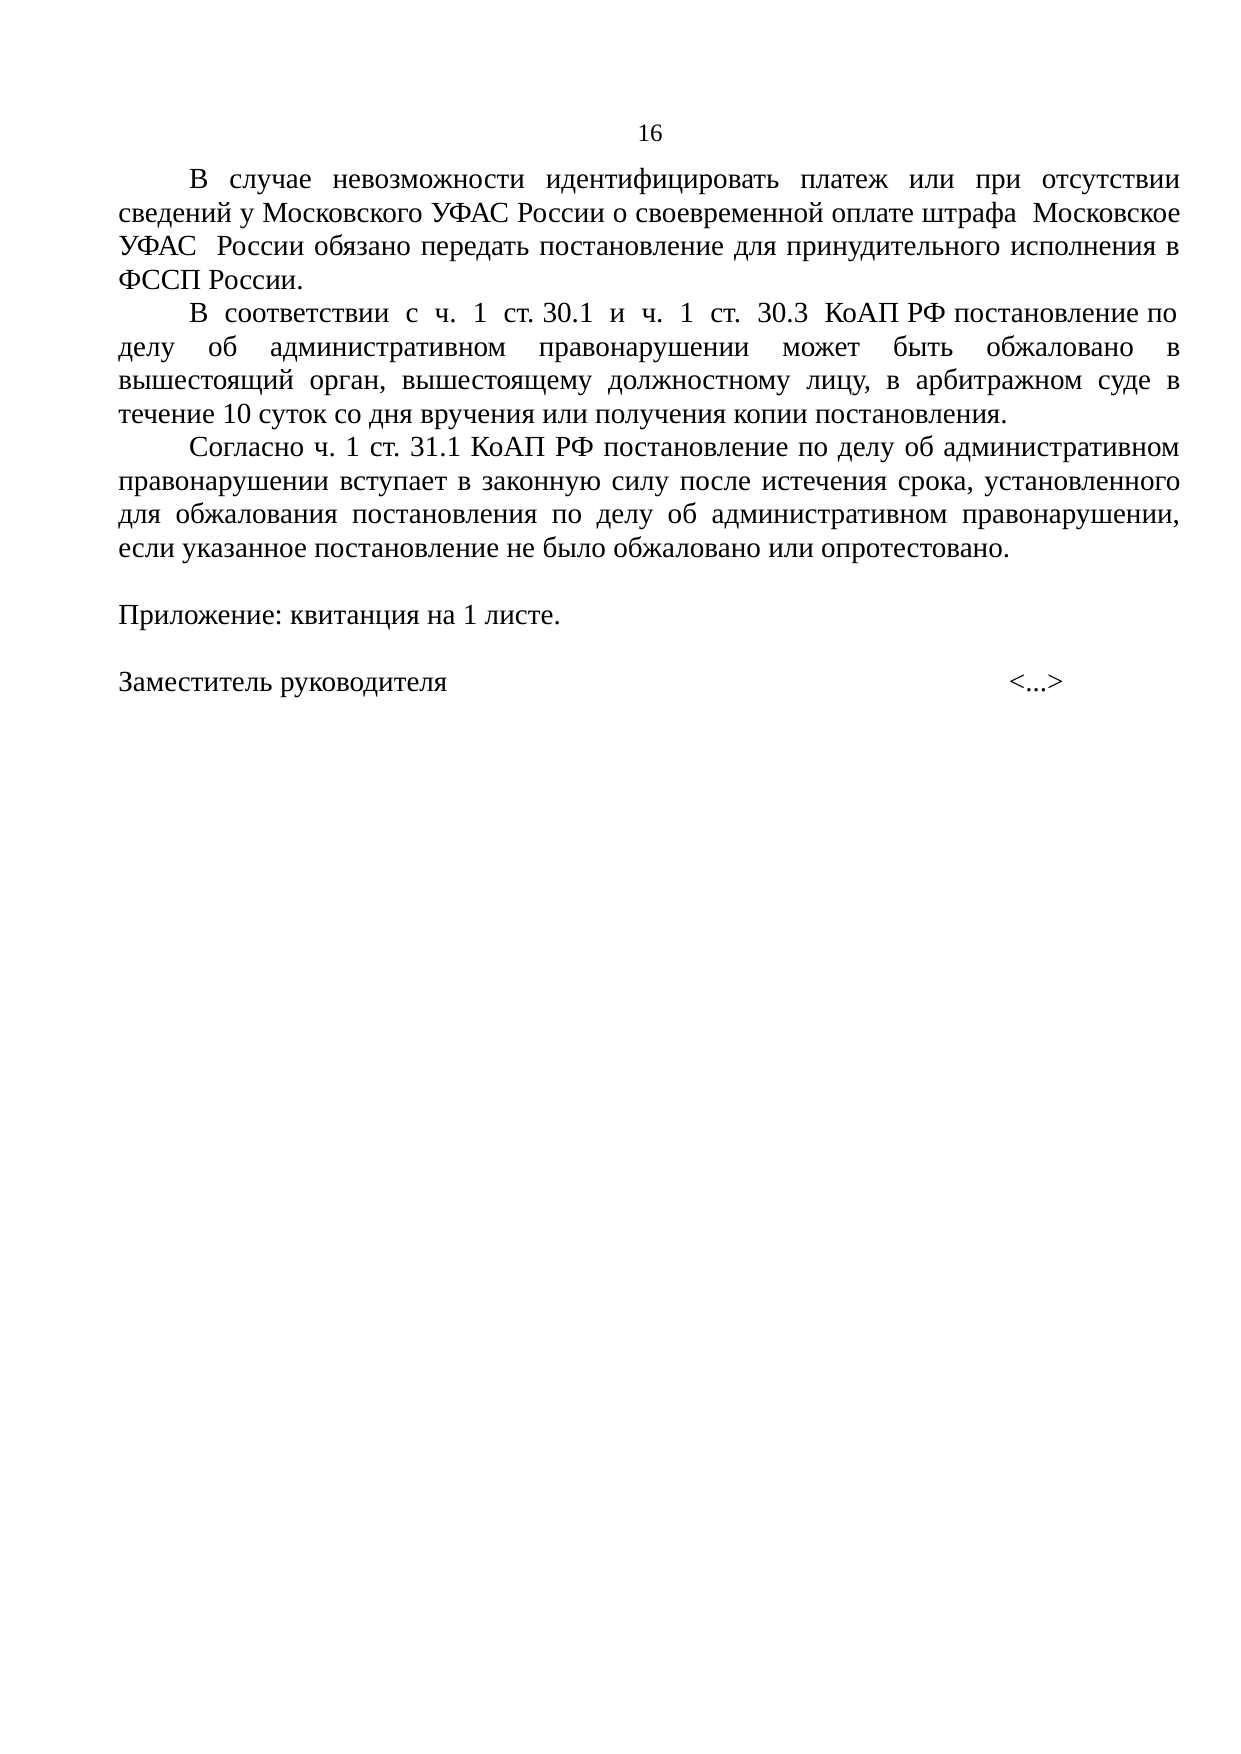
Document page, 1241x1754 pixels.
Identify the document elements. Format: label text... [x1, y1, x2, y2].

text В случае невозможности идентифицировать платеж или при отсутствии сведений у Московского УФАС России о своевременной оплате штрафа Московское УФАС России обязано передать постановление для принудительного исполнения в ФССП России. [118, 161, 1181, 295]
text В соответствии с ч. 1 ст. 30.1 и ч. 1 ст. 30.3 КоАП РФ постановление по делу об административном правонарушении может быть обжаловано в вышестоящий орган, вышестоящему должностному лицу, в арбитражном суде в течение 10 суток со дня вручения или получения копии постановления. [118, 295, 1181, 429]
text Согласно ч. 1 ст. 31.1 КоАП РФ постановление по делу об административном правонарушении вступает в законную силу после истечения срока, установленного для обжалования постановления по делу об административном правонарушении, если указанное постановление не было обжаловано или опротестовано. [118, 429, 1181, 564]
text Заместитель руководителя <...> [118, 664, 1175, 698]
text Приложение: квитанция на 1 листе. [118, 597, 1175, 631]
